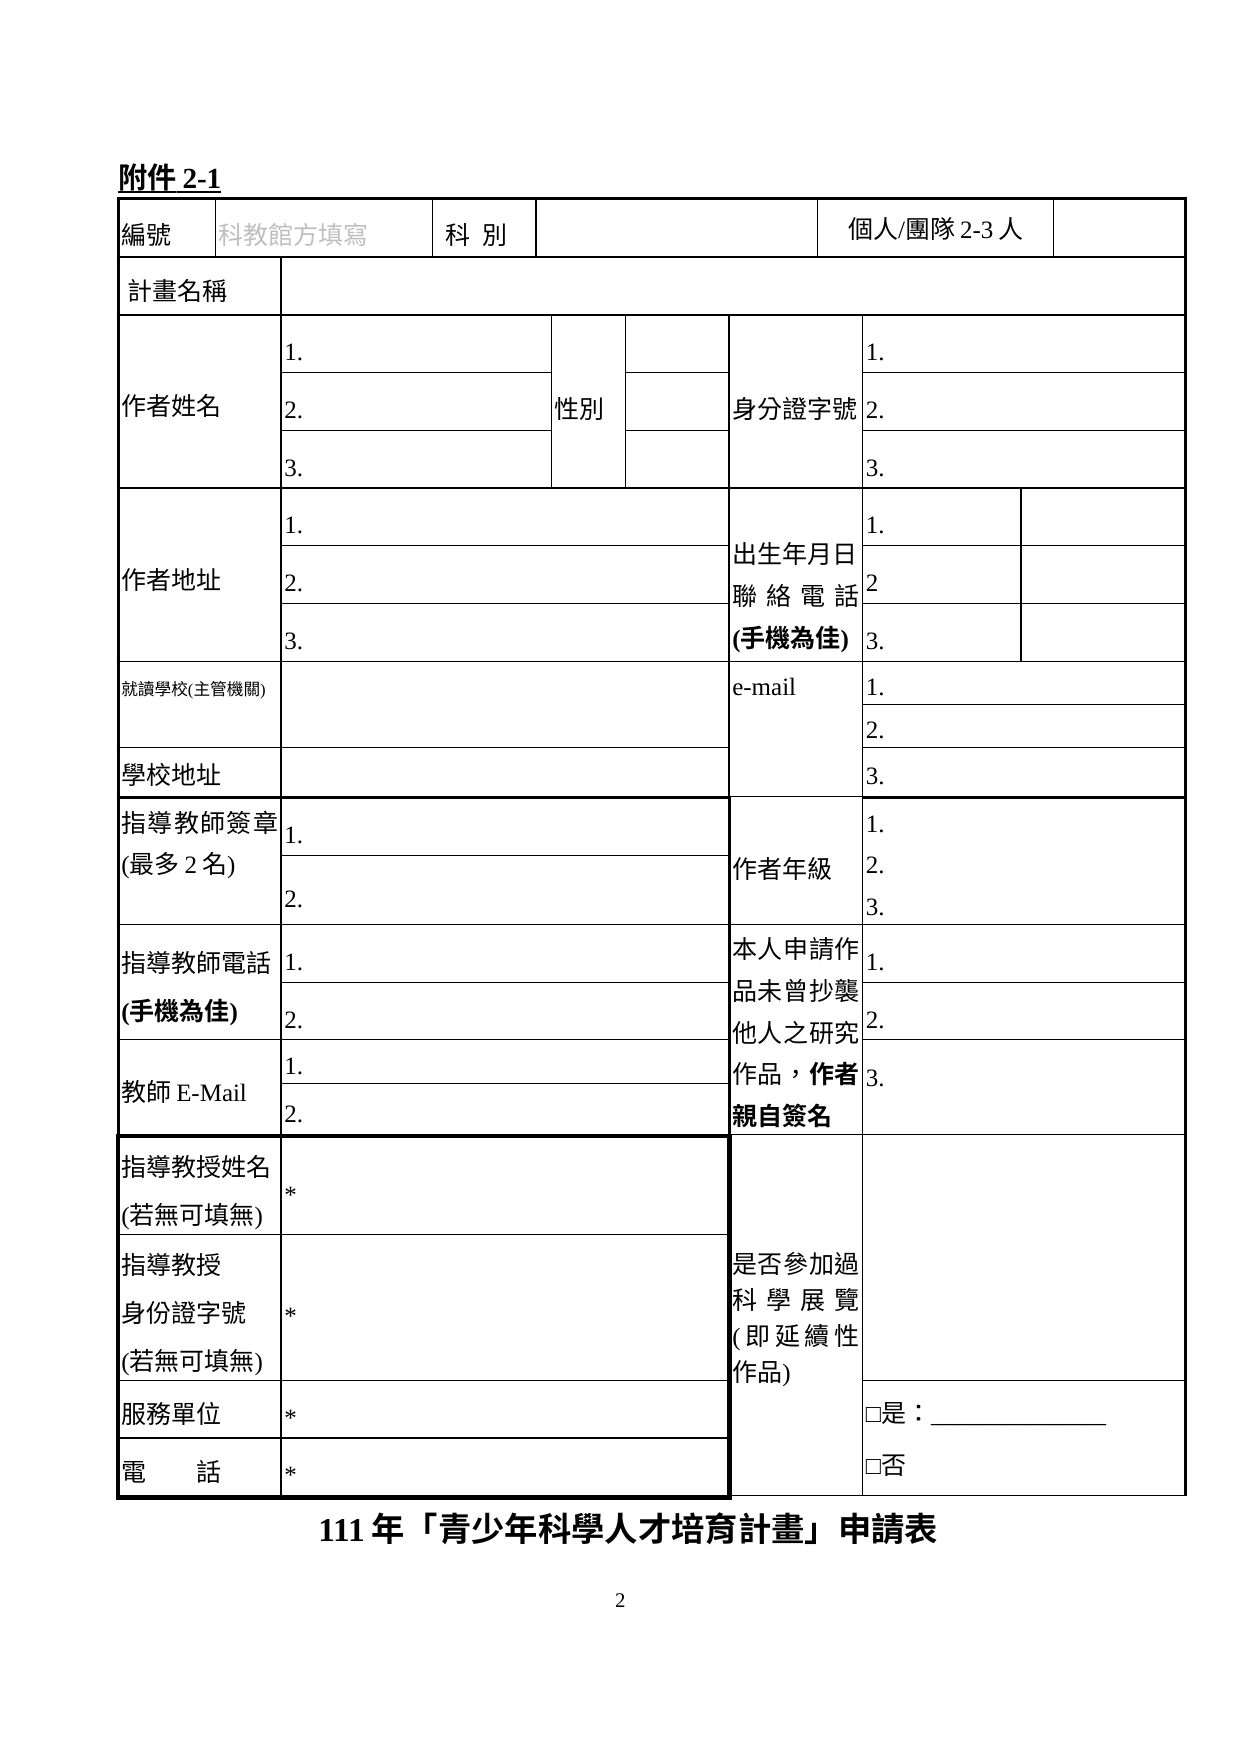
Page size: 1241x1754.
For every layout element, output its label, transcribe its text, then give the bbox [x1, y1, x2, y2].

table_cell 3. [282, 604, 728, 661]
table_cell [1022, 489, 1184, 545]
table_cell 出生年月日 聯絡電話 (手機為佳) [730, 489, 862, 661]
table_cell 作者年級 [731, 797, 862, 924]
table_header [537, 200, 817, 256]
table_cell 2. [863, 983, 1184, 1039]
table_cell 教師E-Mail [120, 1040, 280, 1134]
table_cell 1. [282, 489, 728, 545]
table_cell 2. [863, 373, 1184, 429]
table_cell 指導教師電話 (手機為佳) [120, 925, 280, 1039]
table_cell 性別 [552, 316, 625, 487]
table_cell * [282, 1439, 727, 1495]
table_cell 2. [282, 1084, 728, 1134]
table_cell 身分證字號 [730, 316, 862, 487]
table_cell 1. 2. 3. [863, 799, 1184, 924]
text 111年「青少年科學人才培育計畫」申請表 [118, 1500, 1122, 1552]
table_cell 1. [282, 799, 728, 855]
table_cell [626, 373, 728, 429]
table_cell e-mail [730, 662, 862, 796]
table_cell 2 [863, 546, 1020, 603]
text 附件2-1 [118, 134, 1122, 197]
table_header 個人/團隊2-3人 [818, 200, 1053, 256]
table_cell 就讀學校(主管機關) [120, 662, 280, 747]
table_cell 服務單位 [120, 1381, 280, 1437]
table_cell * [282, 1381, 727, 1437]
table_cell [863, 1135, 1184, 1379]
table_cell 1. [863, 925, 1184, 982]
table_cell 1. [863, 489, 1020, 545]
table_cell 作者姓名 [120, 316, 280, 487]
table_cell 2. [282, 983, 728, 1039]
table_cell 1. [282, 925, 728, 982]
table_cell □是：______________ □否 [863, 1381, 1184, 1495]
table_cell 1. [863, 316, 1184, 372]
table_header 科 別 [433, 200, 535, 256]
table_cell 3. [863, 1040, 1184, 1134]
table_cell [282, 258, 1184, 314]
table_cell 1. [863, 662, 1184, 703]
table_header 科教館方填寫 [216, 200, 432, 256]
table_cell 3. [863, 431, 1184, 487]
table_cell [626, 431, 728, 487]
table_cell 3. [863, 748, 1184, 796]
table_cell 計畫名稱 [120, 258, 280, 314]
table_cell * [282, 1138, 727, 1234]
table_cell [282, 748, 728, 796]
table_cell 2. [282, 856, 728, 924]
table_cell 學校地址 [120, 748, 280, 796]
table_cell 指導教授 身份證字號 (若無可填無) [120, 1235, 280, 1379]
table_cell 2. [863, 705, 1184, 747]
table_cell 3. [863, 604, 1020, 661]
table_cell 1. [282, 316, 551, 372]
table_cell 2. [282, 373, 551, 429]
table_cell [282, 662, 728, 747]
table_header [1054, 200, 1184, 256]
table_cell 2. [282, 546, 728, 603]
table_cell 1. [282, 1040, 728, 1083]
table_cell [1022, 546, 1184, 603]
table_cell * [282, 1235, 727, 1379]
table_cell 本人申請作品未曾抄襲他人之研究作品，作者親自簽名 [731, 925, 862, 1134]
table_cell 指導教師簽章(最多2名) [120, 799, 280, 924]
table_cell 是否參加過科學展覽 (即延續性作品) [732, 1135, 862, 1495]
table_cell 指導教授姓名 (若無可填無) [120, 1138, 280, 1234]
table_cell 作者地址 [120, 489, 280, 661]
table_cell [626, 316, 728, 372]
table_cell [1022, 604, 1184, 661]
table_header 編號 [120, 200, 215, 256]
table_cell 3. [282, 431, 551, 487]
table_cell 電 話 [120, 1439, 280, 1495]
